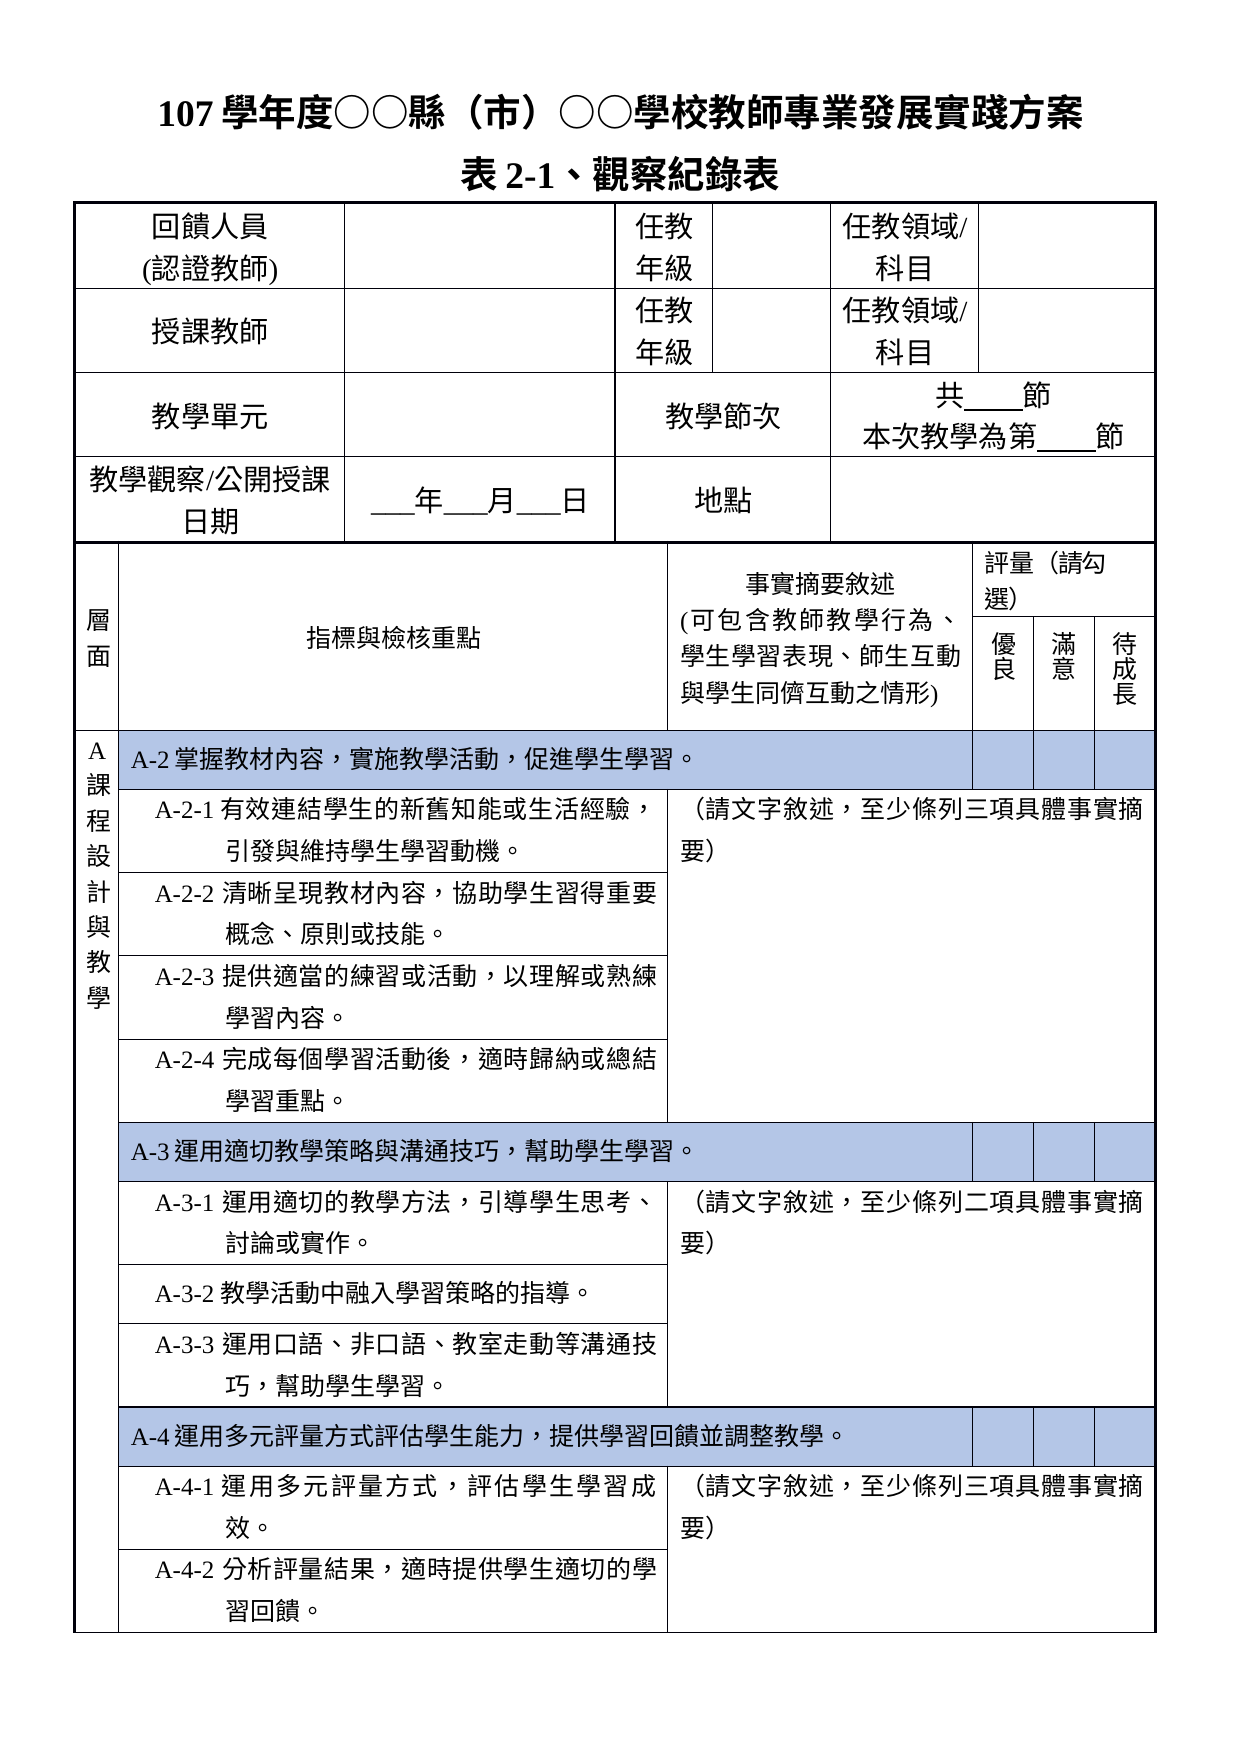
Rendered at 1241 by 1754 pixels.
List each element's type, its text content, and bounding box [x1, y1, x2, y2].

table_cell [1034, 731, 1094, 789]
table_cell 指標與檢核重點 [119, 544, 667, 730]
table_cell [979, 289, 1154, 372]
table_cell [831, 457, 1154, 541]
table_cell 層面 [76, 544, 118, 730]
table_cell 地點 [616, 457, 830, 541]
table_cell 授課教師 [76, 289, 344, 372]
table_cell A-2掌握教材內容，實施教學活動，促進學生學習。 [119, 731, 972, 789]
table_cell [1095, 1408, 1154, 1466]
table_cell A-3運用適切教學策略與溝通技巧，幫助學生學習。 [119, 1123, 972, 1181]
table_header 任教年級 [616, 204, 712, 287]
table_header 回饋人員 (認證教師) [76, 204, 344, 287]
table_cell A-3-3 運用口語、非口語、教室走動等溝通技巧，幫助學生學習。 [119, 1324, 667, 1406]
table_header [713, 204, 830, 287]
table_cell A-2-3 提供適當的練習或活動，以理解或熟練學習內容。 [119, 956, 667, 1039]
table_cell [345, 289, 614, 372]
table_cell A-4運用多元評量方式評估學生能力，提供學習回饋並調整教學。 [119, 1408, 972, 1466]
table_cell 教學觀察/公開授課日期 [76, 457, 344, 541]
text 107學年度○○縣（市）○○學校教師專業發展實踐方案 [75, 76, 1165, 138]
table_cell A-3-2 教學活動中融入學習策略的指導。 [119, 1265, 667, 1323]
table_cell [973, 1408, 1033, 1466]
table_cell （請文字敘述，至少條列三項具體事實摘要） [668, 790, 1154, 1122]
table_cell 滿意 [1034, 617, 1094, 730]
table_cell A-4-2 分析評量結果，適時提供學生適切的學習回饋。 [119, 1550, 667, 1632]
table_cell 優良 [973, 617, 1033, 730]
table_cell ___年___月___日 [345, 457, 614, 541]
table_cell （請文字敘述，至少條列二項具體事實摘要） [668, 1182, 1154, 1406]
table_cell [345, 373, 614, 456]
table_cell A-2-1有效連結學生的新舊知能或生活經驗，引發與維持學生學習動機。 [119, 790, 667, 872]
table_cell [713, 289, 830, 372]
table_cell 教學單元 [76, 373, 344, 456]
table_header [345, 204, 614, 287]
table_cell [973, 731, 1033, 789]
table_cell 共 節 本次教學為第 節 [831, 373, 1154, 456]
table_cell （請文字敘述，至少條列三項具體事實摘要） [668, 1467, 1154, 1632]
table_cell A-3-1 運用適切的教學方法，引導學生思考、討論或實作。 [119, 1182, 667, 1264]
table_cell 事實摘要敘述 (可包含教師教學行為、學生學習表現、師生互動與學生同儕互動之情形) [668, 544, 972, 730]
table_cell A-2-4 完成每個學習活動後，適時歸納或總結學習重點。 [119, 1040, 667, 1122]
table_cell [1095, 1123, 1154, 1181]
table_cell A-2-2 清晰呈現教材內容，協助學生習得重要概念、原則或技能。 [119, 873, 667, 955]
table_cell 教學節次 [616, 373, 830, 456]
table_cell [1034, 1408, 1094, 1466]
table_cell A 課 程 設 計 與 教 學 [76, 731, 118, 1632]
table_cell 任教年級 [616, 289, 712, 372]
table_cell 任教領域/科目 [831, 289, 978, 372]
table_header 任教領域/科目 [831, 204, 978, 287]
table_cell 待成長 [1095, 617, 1154, 730]
table_cell [973, 1123, 1033, 1181]
table_cell [1095, 731, 1154, 789]
table_cell [1034, 1123, 1094, 1181]
table_header [979, 204, 1154, 287]
text 表2-1、觀察紀錄表 [75, 138, 1165, 201]
table_cell A-4-1運用多元評量方式，評估學生學習成效。 [119, 1467, 667, 1549]
table_cell 評量（請勾選） [973, 544, 1154, 616]
